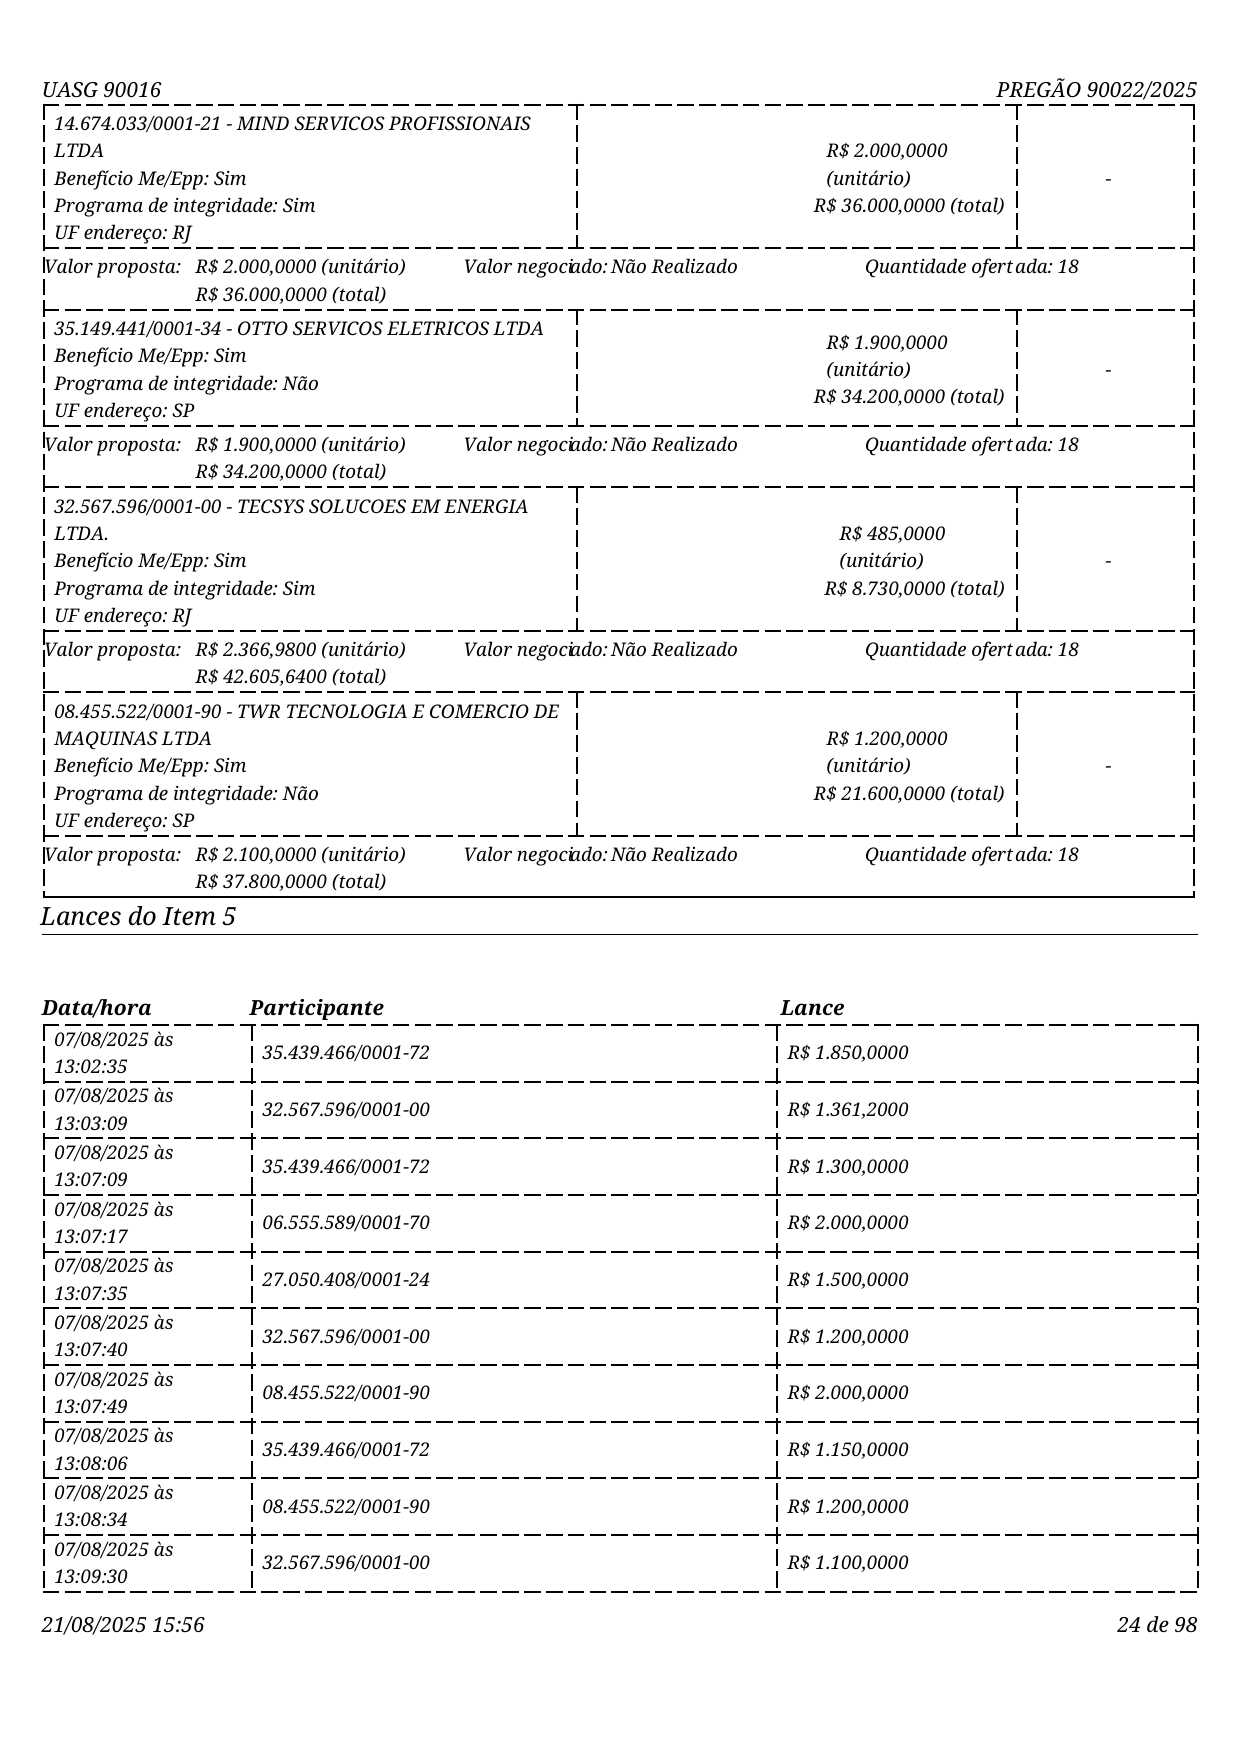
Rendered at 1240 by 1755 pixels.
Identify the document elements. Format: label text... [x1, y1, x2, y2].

table_cell R$ 1.200,0000 (unitário) R$ 21.600,0000 (total) [788, 691, 1017, 834]
table_cell - [1101, 486, 1194, 629]
table_cell Valor proposta: R$ 2.000,0000 (unitário) Valor negoci R$ 36.000,0000 (total) [44, 247, 577, 308]
table_cell 07/08/2025 às 13:08:06 [44, 1421, 252, 1477]
table_cell 32.567.596/0001-00 - TECSYS SOLUCOES EM ENERGIA LTDA. Benefício Me/Epp: Sim Programa de integridade: Sim UF endereço: RJ [44, 486, 577, 629]
table_cell [577, 691, 787, 834]
table_header 07/08/2025 às 13:02:35 [44, 1024, 252, 1081]
table_cell R$ 1.200,0000 [777, 1307, 1198, 1364]
table_cell 32.567.596/0001-00 [252, 1534, 777, 1591]
table_cell ada: 18 [1017, 247, 1101, 308]
table_cell [1101, 425, 1194, 486]
table_cell - [1101, 309, 1194, 424]
table_cell ado: Não Realizado [577, 630, 787, 691]
table_cell [1017, 309, 1101, 424]
table_cell ado: Não Realizado [577, 247, 787, 308]
table_cell 07/08/2025 às 13:07:49 [44, 1364, 252, 1421]
table_cell ada: 18 [1017, 835, 1101, 896]
text Data/hora Participante Lance [42, 993, 1200, 1022]
table_header R$ 2.000,0000 (unitário) R$ 36.000,0000 (total) [788, 104, 1017, 247]
table_cell R$ 1.500,0000 [777, 1251, 1198, 1307]
table_cell 35.439.466/0001-72 [252, 1421, 777, 1477]
table_cell R$ 485,0000 (unitário) R$ 8.730,0000 (total) [788, 486, 1017, 629]
table_cell 35.439.466/0001-72 [252, 1137, 777, 1194]
table_cell 07/08/2025 às 13:07:35 [44, 1251, 252, 1307]
table_cell [1017, 486, 1101, 629]
table_cell 07/08/2025 às 13:07:17 [44, 1194, 252, 1251]
table_cell R$ 1.150,0000 [777, 1421, 1198, 1477]
table_cell [577, 309, 787, 424]
table_cell 07/08/2025 às 13:07:40 [44, 1307, 252, 1364]
table_cell 27.050.408/0001-24 [252, 1251, 777, 1307]
table_header - [1101, 104, 1194, 247]
table_header [1017, 104, 1101, 247]
table_cell - [1101, 691, 1194, 834]
table_header R$ 1.850,0000 [777, 1024, 1198, 1081]
table_cell [1017, 691, 1101, 834]
table_cell Valor proposta: R$ 2.366,9800 (unitário) Valor negoci R$ 42.605,6400 (total) [44, 630, 577, 691]
table_header [577, 104, 787, 247]
table_cell 32.567.596/0001-00 [252, 1081, 777, 1137]
table_cell Quantidade ofert [788, 835, 1017, 896]
table_cell 32.567.596/0001-00 [252, 1307, 777, 1364]
table_cell 08.455.522/0001-90 - TWR TECNOLOGIA E COMERCIO DE MAQUINAS LTDA Benefício Me/Epp: Sim Programa de integridade: Não UF endereço: SP [44, 691, 577, 834]
table_cell [577, 486, 787, 629]
table_cell 08.455.522/0001-90 [252, 1477, 777, 1534]
table_header 14.674.033/0001-21 - MIND SERVICOS PROFISSIONAIS LTDA Benefício Me/Epp: Sim Programa de integridade: Sim UF endereço: RJ [44, 104, 577, 247]
table_cell Valor proposta: R$ 1.900,0000 (unitário) Valor negoci R$ 34.200,0000 (total) [44, 425, 577, 486]
table_cell ada: 18 [1017, 630, 1101, 691]
table_cell 06.555.589/0001-70 [252, 1194, 777, 1251]
table_cell R$ 1.300,0000 [777, 1137, 1198, 1194]
table_cell [1101, 835, 1194, 896]
table_cell ada: 18 [1017, 425, 1101, 486]
table_cell 07/08/2025 às 13:09:30 [44, 1534, 252, 1591]
table_cell Quantidade ofert [788, 247, 1017, 308]
table_cell R$ 1.100,0000 [777, 1534, 1198, 1591]
table_cell [1101, 630, 1194, 691]
table_cell R$ 1.361,2000 [777, 1081, 1198, 1137]
table_cell R$ 1.900,0000 (unitário) R$ 34.200,0000 (total) [788, 309, 1017, 424]
table_cell 07/08/2025 às 13:03:09 [44, 1081, 252, 1137]
table_cell 08.455.522/0001-90 [252, 1364, 777, 1421]
text Lances do Item 5 [40, 898, 1200, 932]
table_cell R$ 2.000,0000 [777, 1364, 1198, 1421]
table_cell 07/08/2025 às 13:07:09 [44, 1137, 252, 1194]
table_cell 35.149.441/0001-34 - OTTO SERVICOS ELETRICOS LTDA Benefício Me/Epp: Sim Programa de integridade: Não UF endereço: SP [44, 309, 577, 424]
table_cell 07/08/2025 às 13:08:34 [44, 1477, 252, 1534]
table_cell Quantidade ofert [788, 425, 1017, 486]
table_cell ado: Não Realizado [577, 835, 787, 896]
table_cell [1101, 247, 1194, 308]
table_cell R$ 1.200,0000 [777, 1477, 1198, 1534]
table_cell ado: Não Realizado [577, 425, 787, 486]
table_cell Quantidade ofert [788, 630, 1017, 691]
table_cell R$ 2.000,0000 [777, 1194, 1198, 1251]
table_header 35.439.466/0001-72 [252, 1024, 777, 1081]
table_cell Valor proposta: R$ 2.100,0000 (unitário) Valor negoci R$ 37.800,0000 (total) [44, 835, 577, 896]
